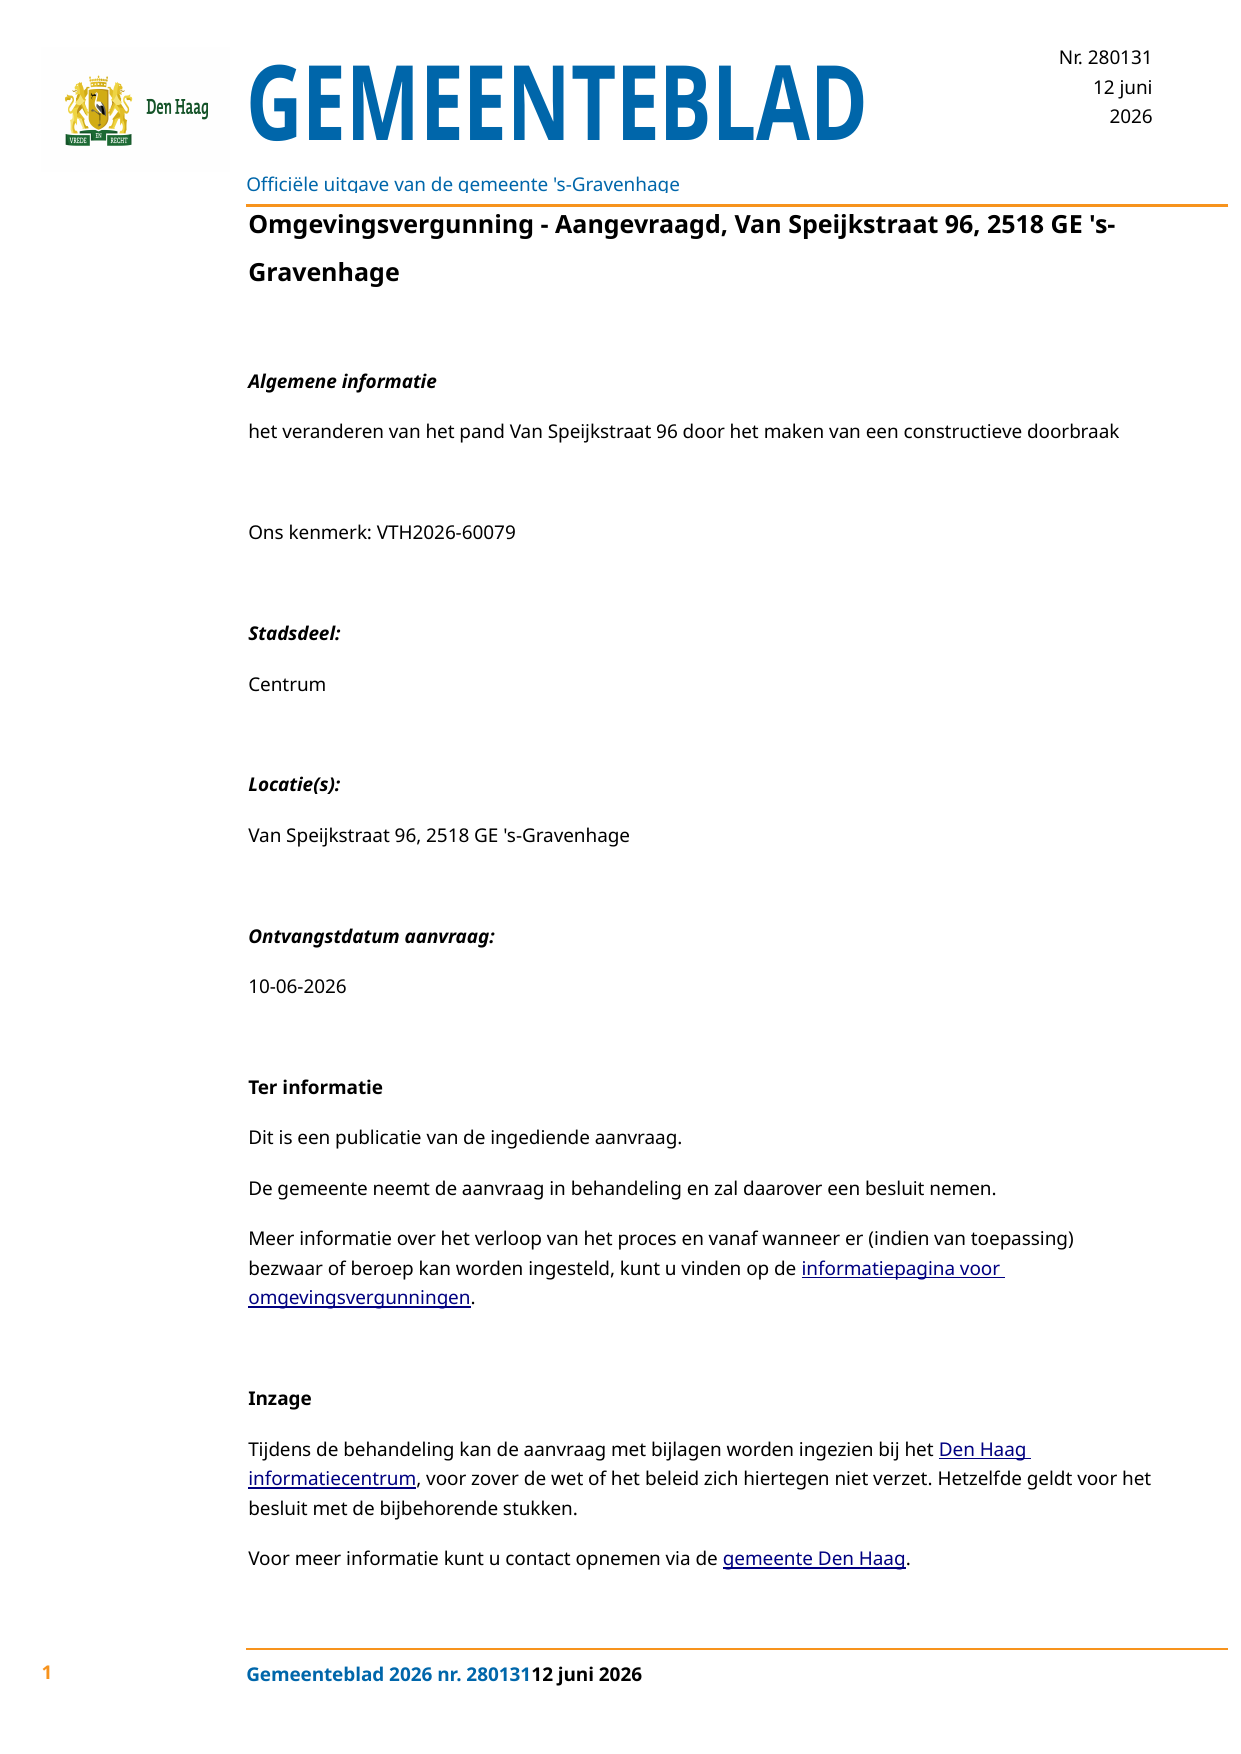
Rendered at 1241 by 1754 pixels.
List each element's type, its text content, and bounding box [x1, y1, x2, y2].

text Dit is een publicatie van de ingediende aanvraag. [248, 1124, 1152, 1150]
text Ter informatie [248, 1074, 1152, 1100]
text De gemeente neemt de aanvraag in behandeling en zal daarover een besluit nemen. [248, 1175, 1152, 1201]
text Tijdens de behandeling kan de aanvraag met bijlagen worden ingezien bij het Den Haag informatiecentrum, voor zover de wet of het beleid zich hiertegen niet verzet. Hetzelfde geldt voor het besluit met de bijbehorende stukken. [248, 1436, 1152, 1521]
picture [41, 47, 231, 172]
text Van Speijkstraat 96, 2518 GE 's-Gravenhage [248, 822, 1152, 848]
text 10-06-2026 [248, 973, 1152, 999]
text Locatie(s): [248, 772, 1152, 797]
text Ontvangstdatum aanvraag: [248, 923, 1152, 949]
text Meer informatie over het verloop van het proces en vanaf wanneer er (indien van toepassing) bezwaar of beroep kan worden ingesteld, kunt u vinden op de informatiepagina voor omgevingsvergunningen. [248, 1225, 1152, 1310]
text Voor meer informatie kunt u contact opnemen via de gemeente Den Haag. [248, 1545, 1152, 1571]
text Ons kenmerk: VTH2026-60079 [248, 519, 1152, 545]
text Omgevingsvergunning - Aangevraagd, Van Speijkstraat 96, 2518 GE 's-Gravenhage [248, 207, 1152, 288]
text Centrum [248, 671, 1152, 697]
text Algemene informatie [248, 368, 1152, 394]
text het veranderen van het pand Van Speijkstraat 96 door het maken van een constructieve doorbraak [248, 419, 1152, 444]
text Stadsdeel: [248, 620, 1152, 646]
text Inzage [248, 1385, 1152, 1411]
